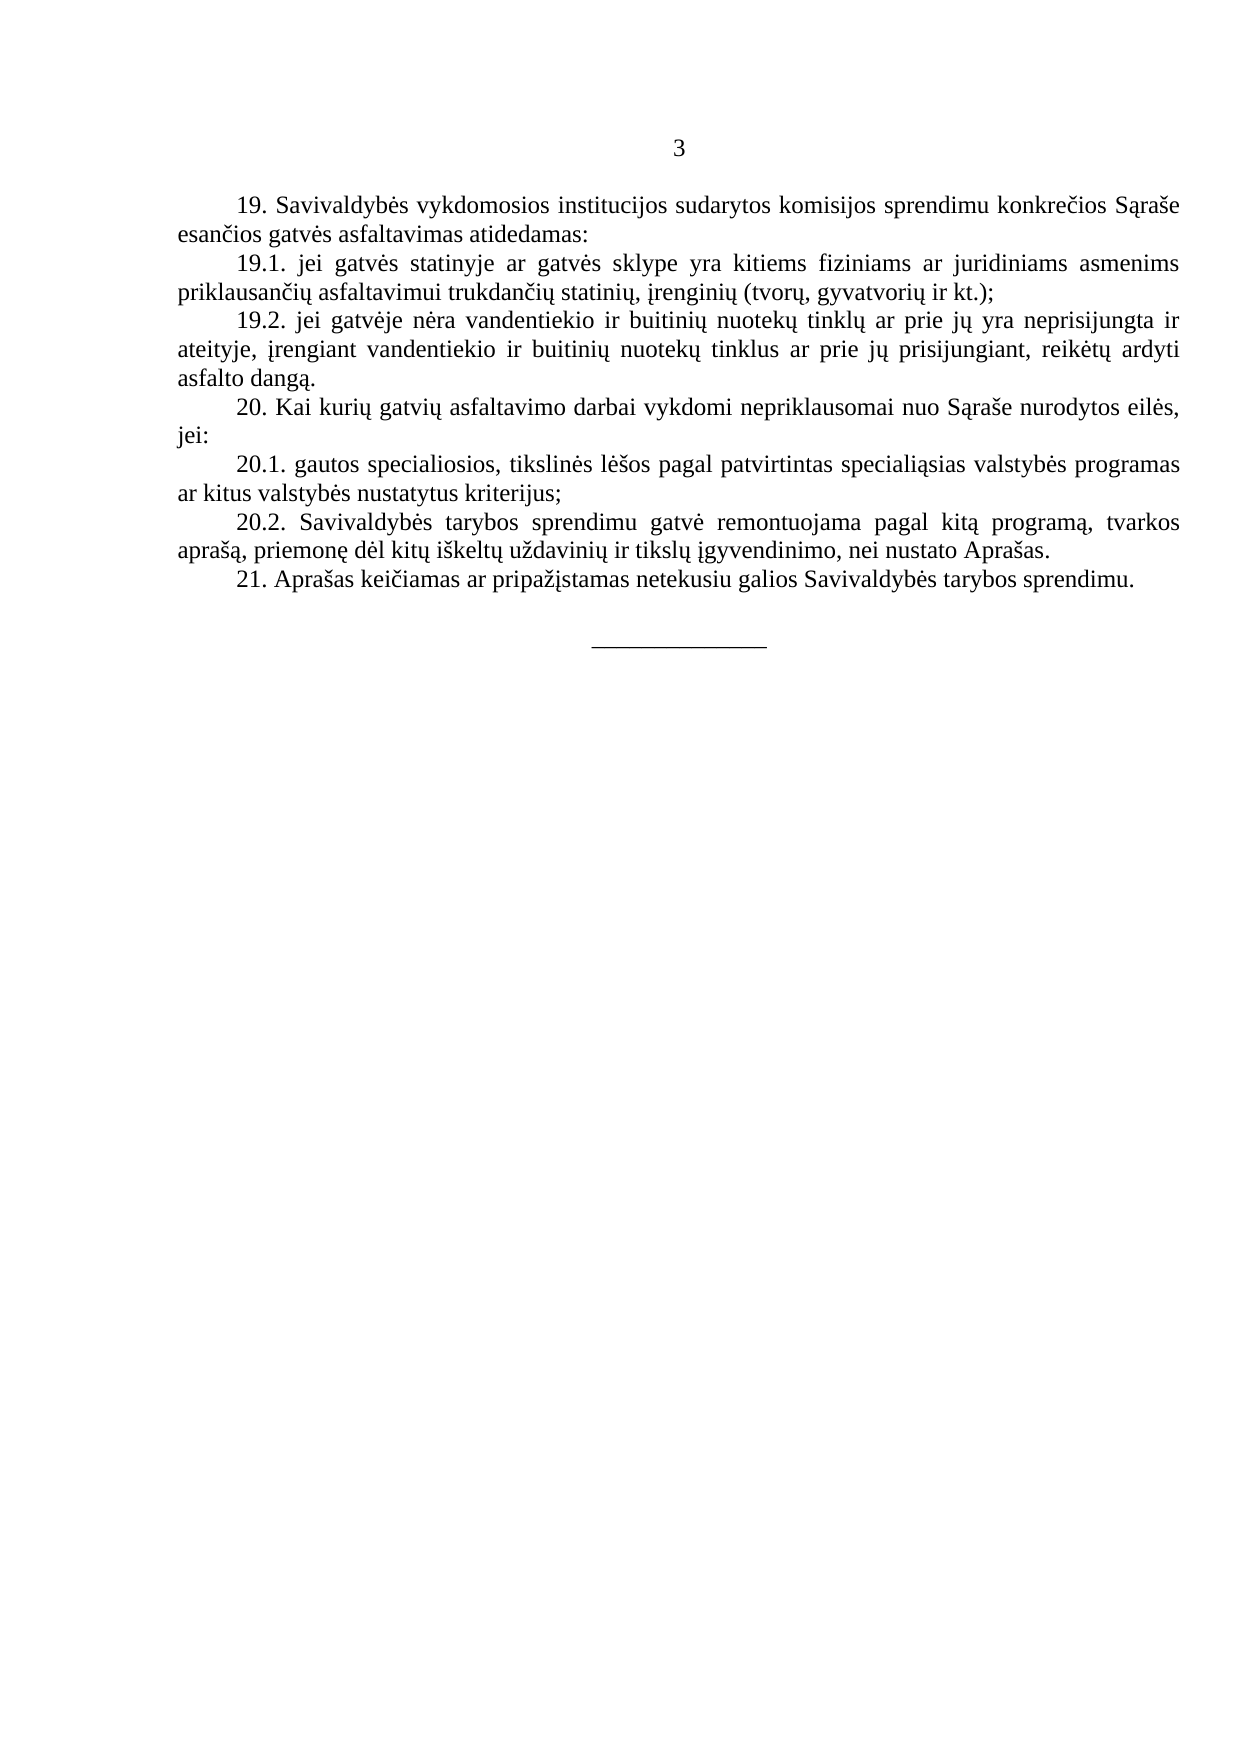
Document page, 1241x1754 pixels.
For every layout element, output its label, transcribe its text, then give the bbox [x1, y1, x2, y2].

text 19.2. jei gatvėje nėra vandentiekio ir buitinių nuotekų tinklų ar prie jų yra neprisijungta ir ateityje, įrengiant vandentiekio ir buitinių nuotekų tinklus ar prie jų prisijungiant, reikėtų ardyti asfalto dangą. [177, 305, 1181, 392]
text 19.1. jei gatvės statinyje ar gatvės sklype yra kitiems fiziniams ar juridiniams asmenims priklausančių asfaltavimui trukdančių statinių, įrenginių (tvorų, gyvatvorių ir kt.); [177, 248, 1181, 305]
text 21. Aprašas keičiamas ar pripažįstamas netekusiu galios Savivaldybės tarybos sprendimu. [177, 564, 1181, 593]
text 20.1. gautos specialiosios, tikslinės lėšos pagal patvirtintas specialiąsias valstybės programas ar kitus valstybės nustatytus kriterijus; [177, 449, 1181, 507]
text ______________ [177, 622, 1181, 650]
text 20. Kai kurių gatvių asfaltavimo darbai vykdomi nepriklausomai nuo Sąraše nurodytos eilės, jei: [177, 392, 1181, 449]
text 20.2. Savivaldybės tarybos sprendimu gatvė remontuojama pagal kitą programą, tvarkos aprašą, priemonę dėl kitų iškeltų uždavinių ir tikslų įgyvendinimo, nei nustato Aprašas. [177, 507, 1181, 564]
text 19. Savivaldybės vykdomosios institucijos sudarytos komisijos sprendimu konkrečios Sąraše esančios gatvės asfaltavimas atidedamas: [177, 190, 1181, 248]
